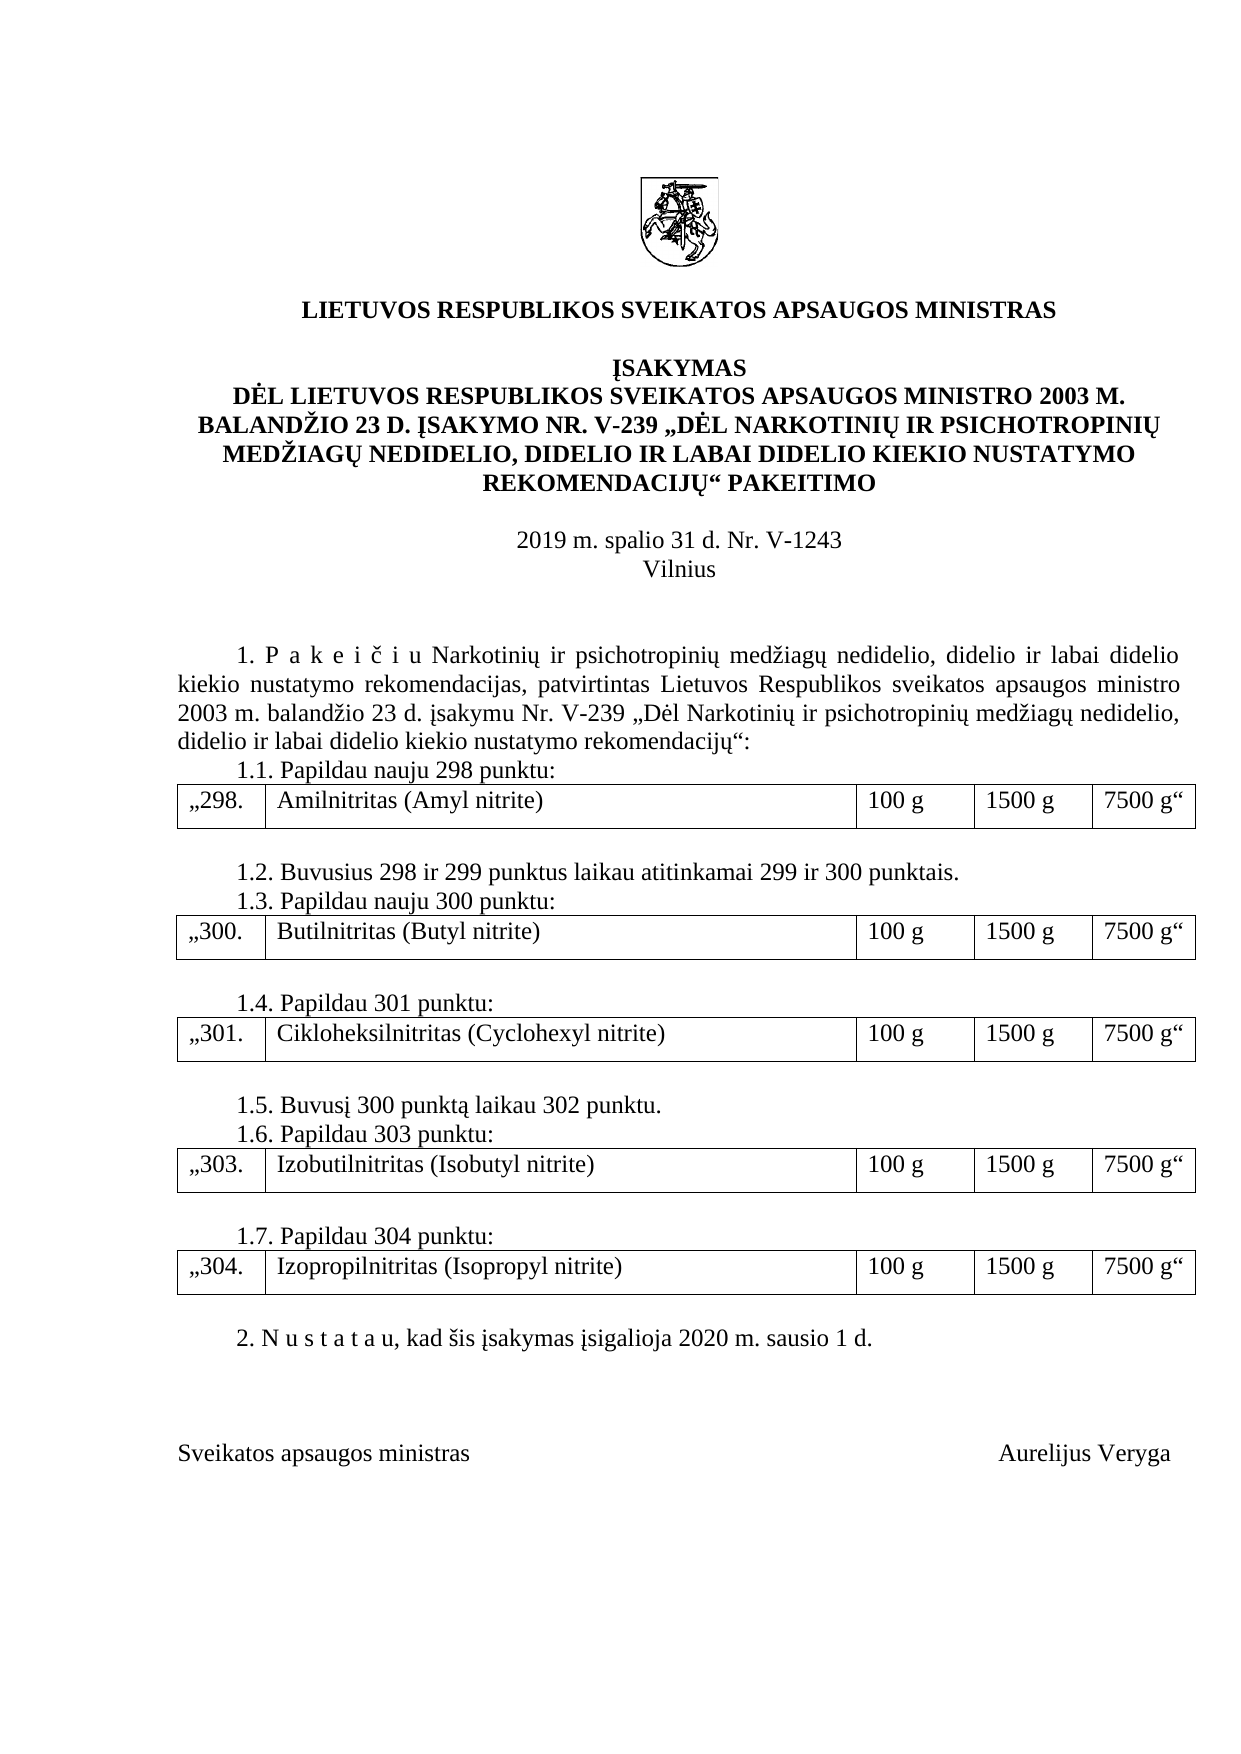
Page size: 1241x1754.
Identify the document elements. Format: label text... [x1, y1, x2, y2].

table_header 7500 g“ [1093, 1018, 1195, 1061]
table_header 7500 g“ [1093, 1149, 1195, 1192]
table_header „304. [178, 1251, 265, 1294]
table_header 100 g [857, 785, 974, 827]
table_header 100 g [857, 1251, 974, 1294]
table_header Cikloheksilnitritas (Cyclohexyl nitrite) [266, 1018, 856, 1061]
table_header Izobutilnitritas (Isobutyl nitrite) [266, 1149, 856, 1192]
table_header 1500 g [975, 916, 1092, 958]
text 1.4. Papildau 301 punktu: [177, 988, 1181, 1017]
text LIETUVOS RESPUBLIKOS SVEIKATOS APSAUGOS MINISTRAS [177, 295, 1181, 324]
text 2019 m. spalio 31 d. Nr. V-1243 [177, 525, 1181, 554]
text 1. P a k e i č i u Narkotinių ir psichotropinių medžiagų nedidelio, didelio ir labai didelio kiekio nustatymo rekomendacijas, patvirtintas Lietuvos Respublikos sveikatos apsaugos ministro 2003 m. balandžio 23 d. įsakymu Nr. V-239 „Dėl Narkotinių ir psichotropinių medžiagų nedidelio, didelio ir labai didelio kiekio nustatymo rekomendacijų“: [177, 640, 1181, 755]
text 1.7. Papildau 304 punktu: [177, 1221, 1181, 1250]
text 2. N u s t a t a u, kad šis įsakymas įsigalioja 2020 m. sausio 1 d. [177, 1323, 1181, 1352]
text DĖL LIETUVOS RESPUBLIKOS SVEIKATOS APSAUGOS MINISTRO 2003 M. BALANDŽIO 23 D. ĮSAKYMO NR. V-239 „DĖL Narkotinių ir psichotropinių medžiagų NEDIDELIO, DIDELIO IR LABAI DIDELIO KIEKIO NUSTATYMO REKOMENDACIJŲ“ PAKEITIMO [177, 381, 1181, 496]
table_header 1500 g [975, 1018, 1092, 1061]
text 1.5. Buvusį 300 punktą laikau 302 punktu. [177, 1090, 1181, 1119]
table_header 1500 g [975, 1149, 1092, 1192]
table_header 1500 g [975, 785, 1092, 827]
table_header 100 g [857, 1149, 974, 1192]
table_header 7500 g“ [1093, 785, 1195, 827]
table_header Butilnitritas (Butyl nitrite) [266, 916, 856, 958]
text Vilnius [177, 554, 1181, 583]
text 1.3. Papildau nauju 300 punktu: [177, 886, 1181, 915]
table_header 100 g [857, 916, 974, 958]
text 1.6. Papildau 303 punktu: [177, 1119, 1181, 1148]
table_header 1500 g [975, 1251, 1092, 1294]
table_header 7500 g“ [1093, 916, 1195, 958]
table_header 100 g [857, 1018, 974, 1061]
text 1.2. Buvusius 298 ir 299 punktus laikau atitinkamai 299 ir 300 punktais. [177, 857, 1181, 886]
table_header „301. [178, 1018, 265, 1061]
text 1.1. Papildau nauju 298 punktu: [177, 755, 1181, 784]
table_header Izopropilnitritas (Isopropyl nitrite) [266, 1251, 856, 1294]
text ĮSAKYMAS [177, 353, 1181, 381]
table_header „298. [178, 785, 265, 827]
text Sveikatos apsaugos ministras Aurelijus Veryga [177, 1438, 1181, 1467]
table_header Amilnitritas (Amyl nitrite) [266, 785, 856, 827]
table_header „300. [177, 916, 265, 958]
table_header „303. [178, 1149, 265, 1192]
table_header 7500 g“ [1093, 1251, 1195, 1294]
